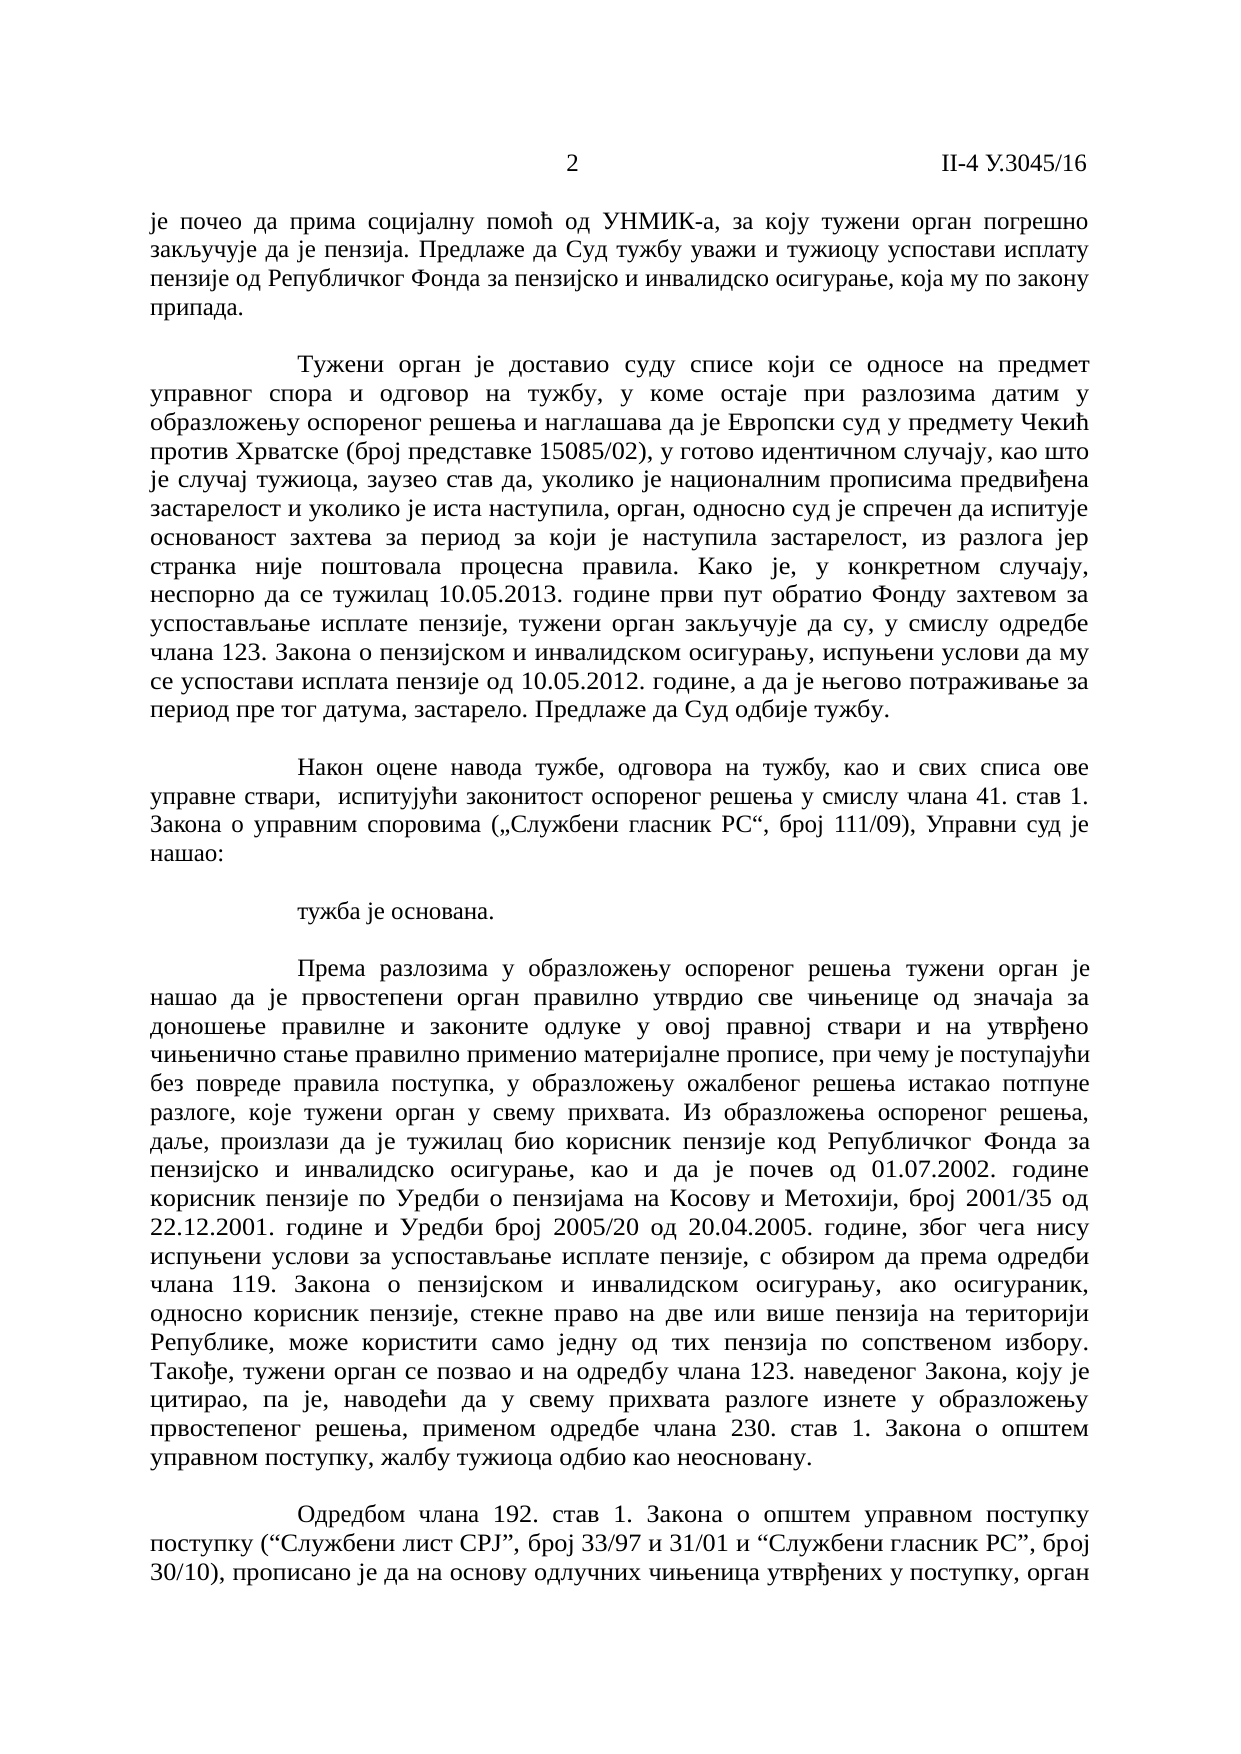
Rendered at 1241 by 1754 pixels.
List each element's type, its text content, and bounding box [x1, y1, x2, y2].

text тужба је основана. [150, 896, 1090, 924]
text Тужени орган је доставио суду списе који се односе на предмет управног спора и одговор на тужбу, у коме остаје при разлозима датим у образложењу оспореног решења и наглашава да је Европски суд у предмету Чекић против Хрватске (број представке 15085/02), у готово идентичном случају, као што је случај тужиоца, заузео став да, уколико је националним прописима предвиђена застарелост и уколико је иста наступила, орган, односно суд је спречен да испитује основаност захтева за период за који је наступила застарелост, из разлога јер странка није поштовала процесна правила. Како је, у конкретном случају, неспорно да се тужилац 10.05.2013. године први пут обратио Фонду захтевом за успостављање исплате пензије, тужени орган закључује да су, у смислу одредбе члана 123. Закона о пензијском и инвалидском осигурању, испуњени услови да му се успостави исплата пензије од 10.05.2012. године, а да је његово потраживање за период пре тог датума, застарело. Предлаже да Суд одбије тужбу. [150, 349, 1090, 723]
text Након оцене навода тужбе, одговора на тужбу, као и свих списа ове управне ствари, испитујући законитост оспореног решења у смислу члана 41. став 1. Закона о управним споровима („Службени гласник РС“, број 111/09), Управни суд је нашао: [150, 752, 1090, 867]
text је почео да прима социјалну помоћ од УНМИК-а, за коју тужени орган погрешно закључује да је пензија. Предлаже да Суд тужбу уважи и тужиоцу успостави исплату пензије од Републичког Фонда за пензијско и инвалидско осигурање, која му по закону припада. [150, 206, 1090, 321]
text Према разлозима у образложењу оспореног решења тужени орган је нашао да је првостепени орган правилно утврдио све чињенице од значаја за доношење правилне и законите одлуке у овој правној ствари и на утврђено чињенично стање правилно применио материјалне прописе, при чему је поступајући без повреде правила поступка, у образложењу ожалбеног решења истакао потпуне разлоге, које тужени орган у свему прихвата. Из образложења оспореног решења, даље, произлази да је тужилац био корисник пензије код Републичког Фонда за пензијско и инвалидско осигурање, као и да је почев од 01.07.2002. године корисник пензије по Уредби о пензијама на Косову и Метохији, број 2001/35 од 22.12.2001. године и Уредби број 2005/20 од 20.04.2005. године, због чега нису испуњени услови за успостављање исплате пензије, с обзиром да према одредби члана 119. Закона о пензијском и инвалидском осигурању, ако осигураник, односно корисник пензије, стекне право на две или више пензија на територији Републике, може користити само једну од тих пензија по сопственом избору. Такође, тужени орган се позвао и на одредбу члана 123. наведеног Закона, коју је цитирао, па је, наводећи да у свему прихвата разлоге изнете у образложењу првостепеног решења, применом одредбе члана 230. став 1. Закона о општем управном поступку, жалбу тужиоца одбио као неосновану. [150, 953, 1090, 1471]
text Одредбом члана 192. став 1. Закона о општем управном поступку поступку (“Службени лист СРЈ”, број 33/97 и 31/01 и “Службени гласник РС”, број 30/10), прописано је да на основу одлучних чињеница утврђених у поступку, орган [150, 1499, 1090, 1586]
